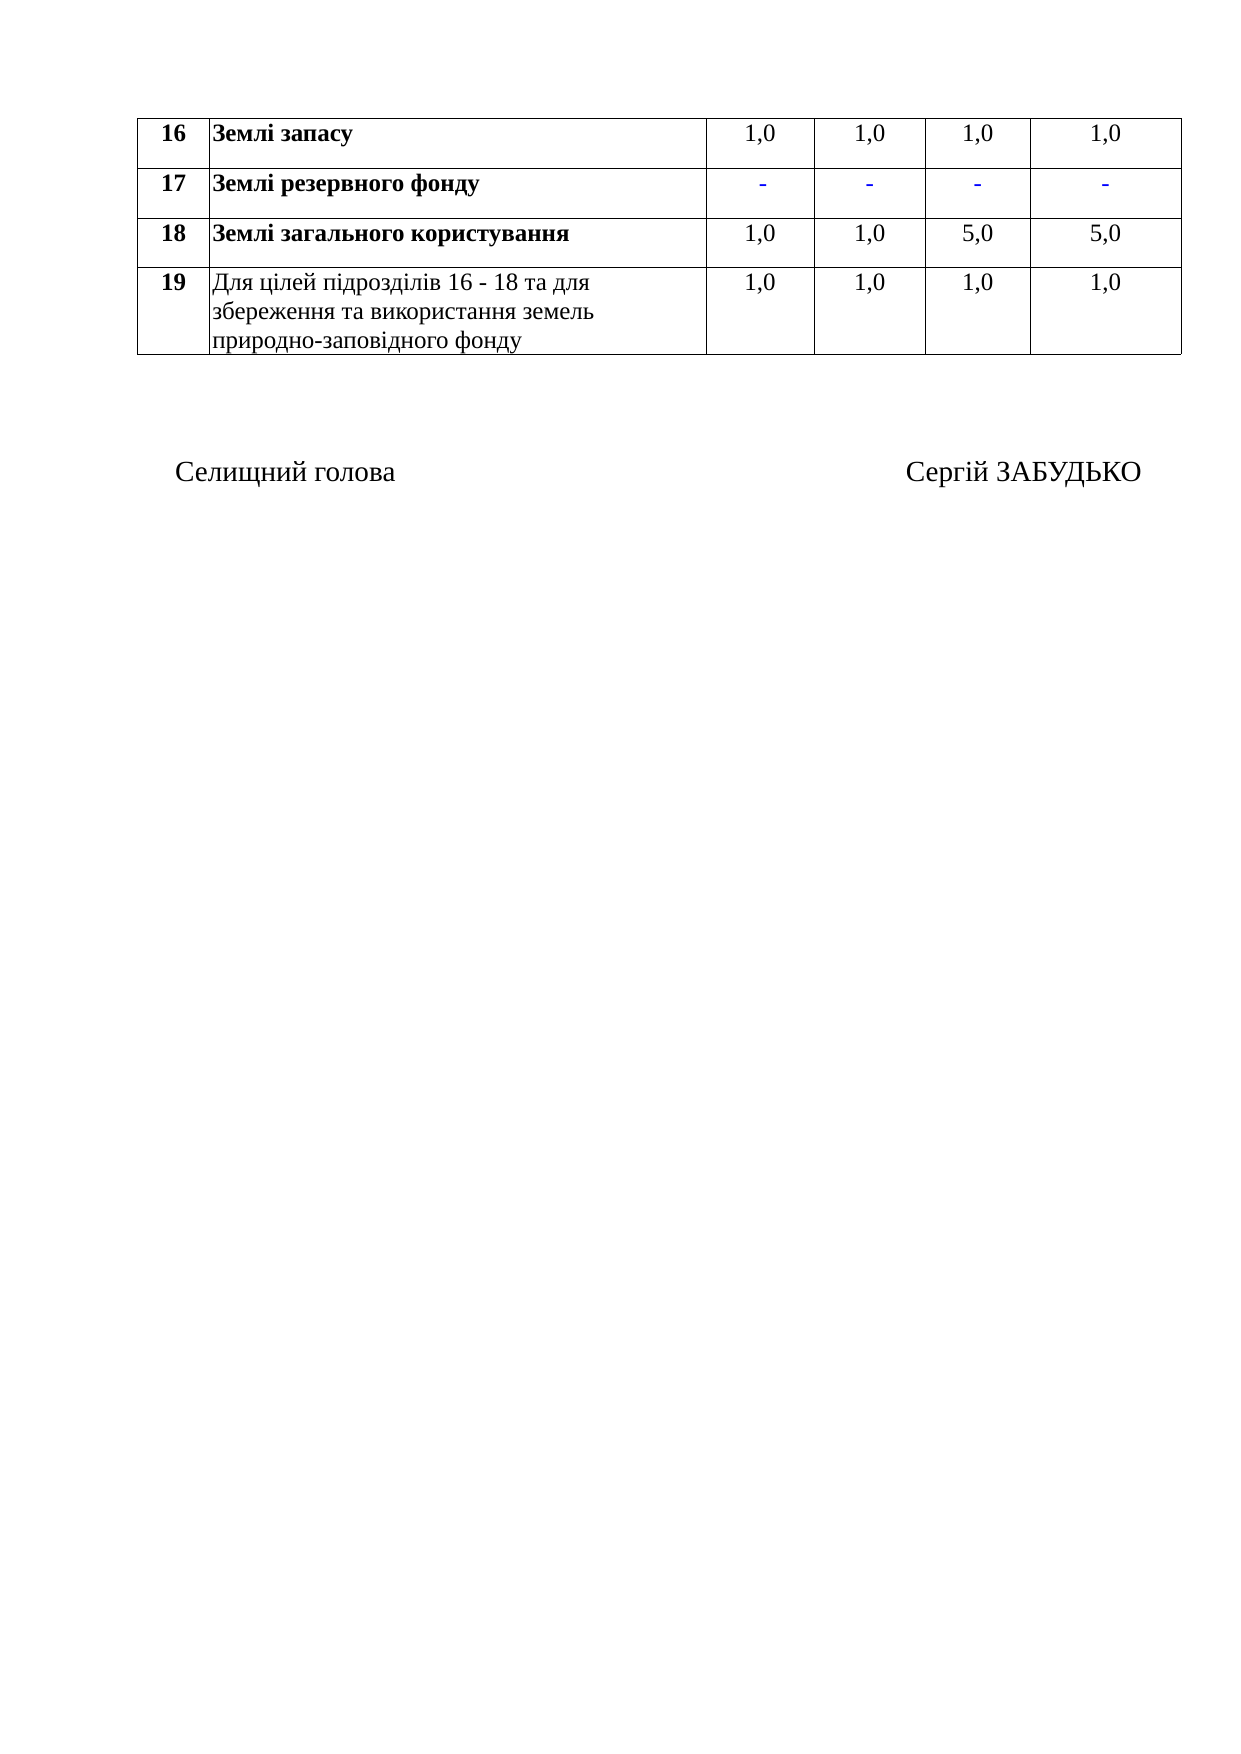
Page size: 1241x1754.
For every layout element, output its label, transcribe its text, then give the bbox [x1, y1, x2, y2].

table_cell - [1031, 169, 1181, 217]
table_cell 1,0 [1031, 268, 1181, 353]
table_cell 1,0 [707, 219, 814, 267]
table_cell 5,0 [1031, 219, 1181, 267]
table_cell 16 [138, 119, 209, 168]
table_cell 19 [138, 268, 209, 353]
text Селищний голова Сергій ЗАБУДЬКО [175, 454, 1177, 488]
table_cell Для цілей підрозділів 16 - 18 та для збереження та використання земель природно-заповідного фонду [210, 268, 706, 353]
table_cell 1,0 [707, 268, 814, 353]
table_cell 5,0 [926, 219, 1030, 267]
table_cell 1,0 [707, 119, 814, 168]
table_cell - [926, 169, 1030, 217]
table_cell Землі резервного фонду [210, 169, 706, 217]
table_cell - [707, 169, 814, 217]
table_cell 1,0 [926, 119, 1030, 168]
table_cell 1,0 [815, 219, 925, 267]
table_cell 1,0 [1031, 119, 1181, 168]
table_cell 17 [138, 169, 209, 217]
table_cell Землі запасу [210, 119, 706, 168]
table_cell - [815, 169, 925, 217]
table_cell 18 [138, 219, 209, 267]
table_cell 1,0 [815, 268, 925, 353]
table_cell 1,0 [926, 268, 1030, 353]
table_cell Землі загального користування [210, 219, 706, 267]
table_cell 1,0 [815, 119, 925, 168]
